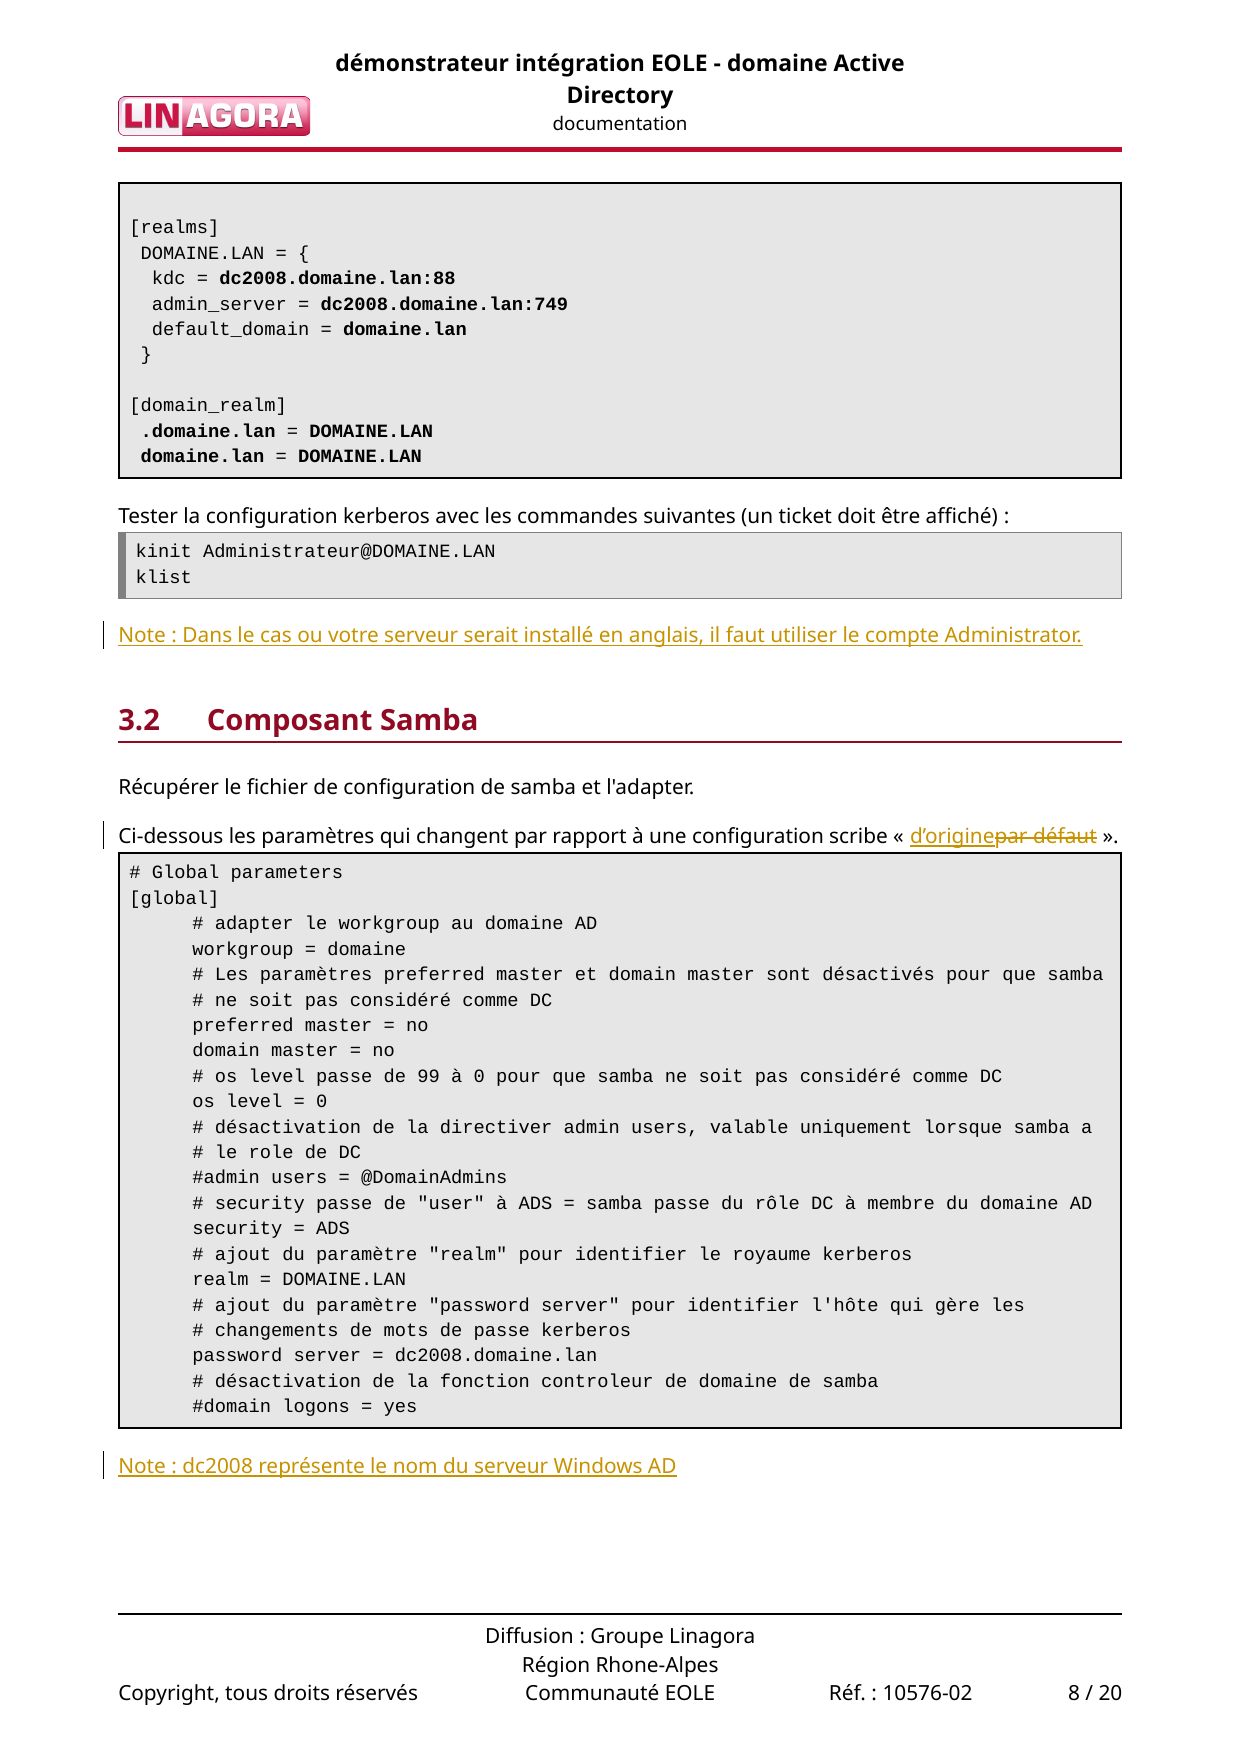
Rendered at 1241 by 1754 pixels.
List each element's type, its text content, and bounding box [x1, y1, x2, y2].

text Ci-dessous les paramètres qui changent par rapport à une configuration scribe « d’origine ». [118, 821, 1122, 849]
text # ajout du paramètre "realm" pour identifier le royaume kerberos [120, 1233, 1120, 1259]
text Note : Dans le cas ou votre serveur serait installé en anglais, il faut utiliser le compte Administrator. [118, 621, 1122, 649]
text password server = dc2008.domaine.lan [120, 1335, 1120, 1361]
text default_domain = domaine.lan [120, 309, 1120, 334]
text # désactivation de la fonction controleur de domaine de samba [120, 1361, 1120, 1386]
text #domain logons = yes [120, 1386, 1120, 1427]
picture [118, 96, 311, 136]
text [domain_realm] [120, 385, 1120, 411]
text # ne soit pas considéré comme DC [120, 979, 1120, 1005]
text # Global parameters [120, 854, 1120, 878]
text DOMAINE.LAN = { [120, 233, 1120, 258]
text Tester la configuration kerberos avec les commandes suivantes (un ticket doit être affiché) : [118, 501, 1122, 529]
text kdc = dc2008.domaine.lan:88 [120, 258, 1120, 283]
text workgroup = domaine [120, 928, 1120, 954]
text #admin users = @DomainAdmins [120, 1157, 1120, 1183]
text Récupérer le fichier de configuration de samba et l'adapter. [118, 772, 1122, 801]
text # security passe de "user" à ADS = samba passe du rôle DC à membre du domaine AD [120, 1183, 1120, 1208]
text domaine.lan = DOMAINE.LAN [120, 436, 1120, 477]
text realm = DOMAINE.LAN [120, 1259, 1120, 1284]
text } [120, 334, 1120, 360]
text # le role de DC [120, 1132, 1120, 1157]
text os level = 0 [120, 1081, 1120, 1106]
text # ajout du paramètre "password server" pour identifier l'hôte qui gère les [120, 1284, 1120, 1310]
text kinit Administrateur@DOMAINE.LAN [126, 533, 1121, 558]
subtitle Composant Samba [118, 699, 1122, 741]
text Note : dc2008 représente le nom du serveur Windows AD [118, 1451, 1122, 1479]
text # os level passe de 99 à 0 pour que samba ne soit pas considéré comme DC [120, 1056, 1120, 1081]
text # changements de mots de passe kerberos [120, 1310, 1120, 1335]
text # Les paramètres preferred master et domain master sont désactivés pour que samba [120, 954, 1120, 979]
text klist [126, 558, 1121, 598]
text # désactivation de la directiver admin users, valable uniquement lorsque samba a [120, 1106, 1120, 1132]
text .domaine.lan = DOMAINE.LAN [120, 411, 1120, 436]
text # adapter le workgroup au domaine AD [120, 903, 1120, 928]
text [global] [120, 878, 1120, 903]
text admin_server = dc2008.domaine.lan:749 [120, 283, 1120, 309]
text security = ADS [120, 1208, 1120, 1233]
text preferred master = no [120, 1005, 1120, 1030]
text [realms] [120, 207, 1120, 233]
text domain master = no [120, 1030, 1120, 1056]
